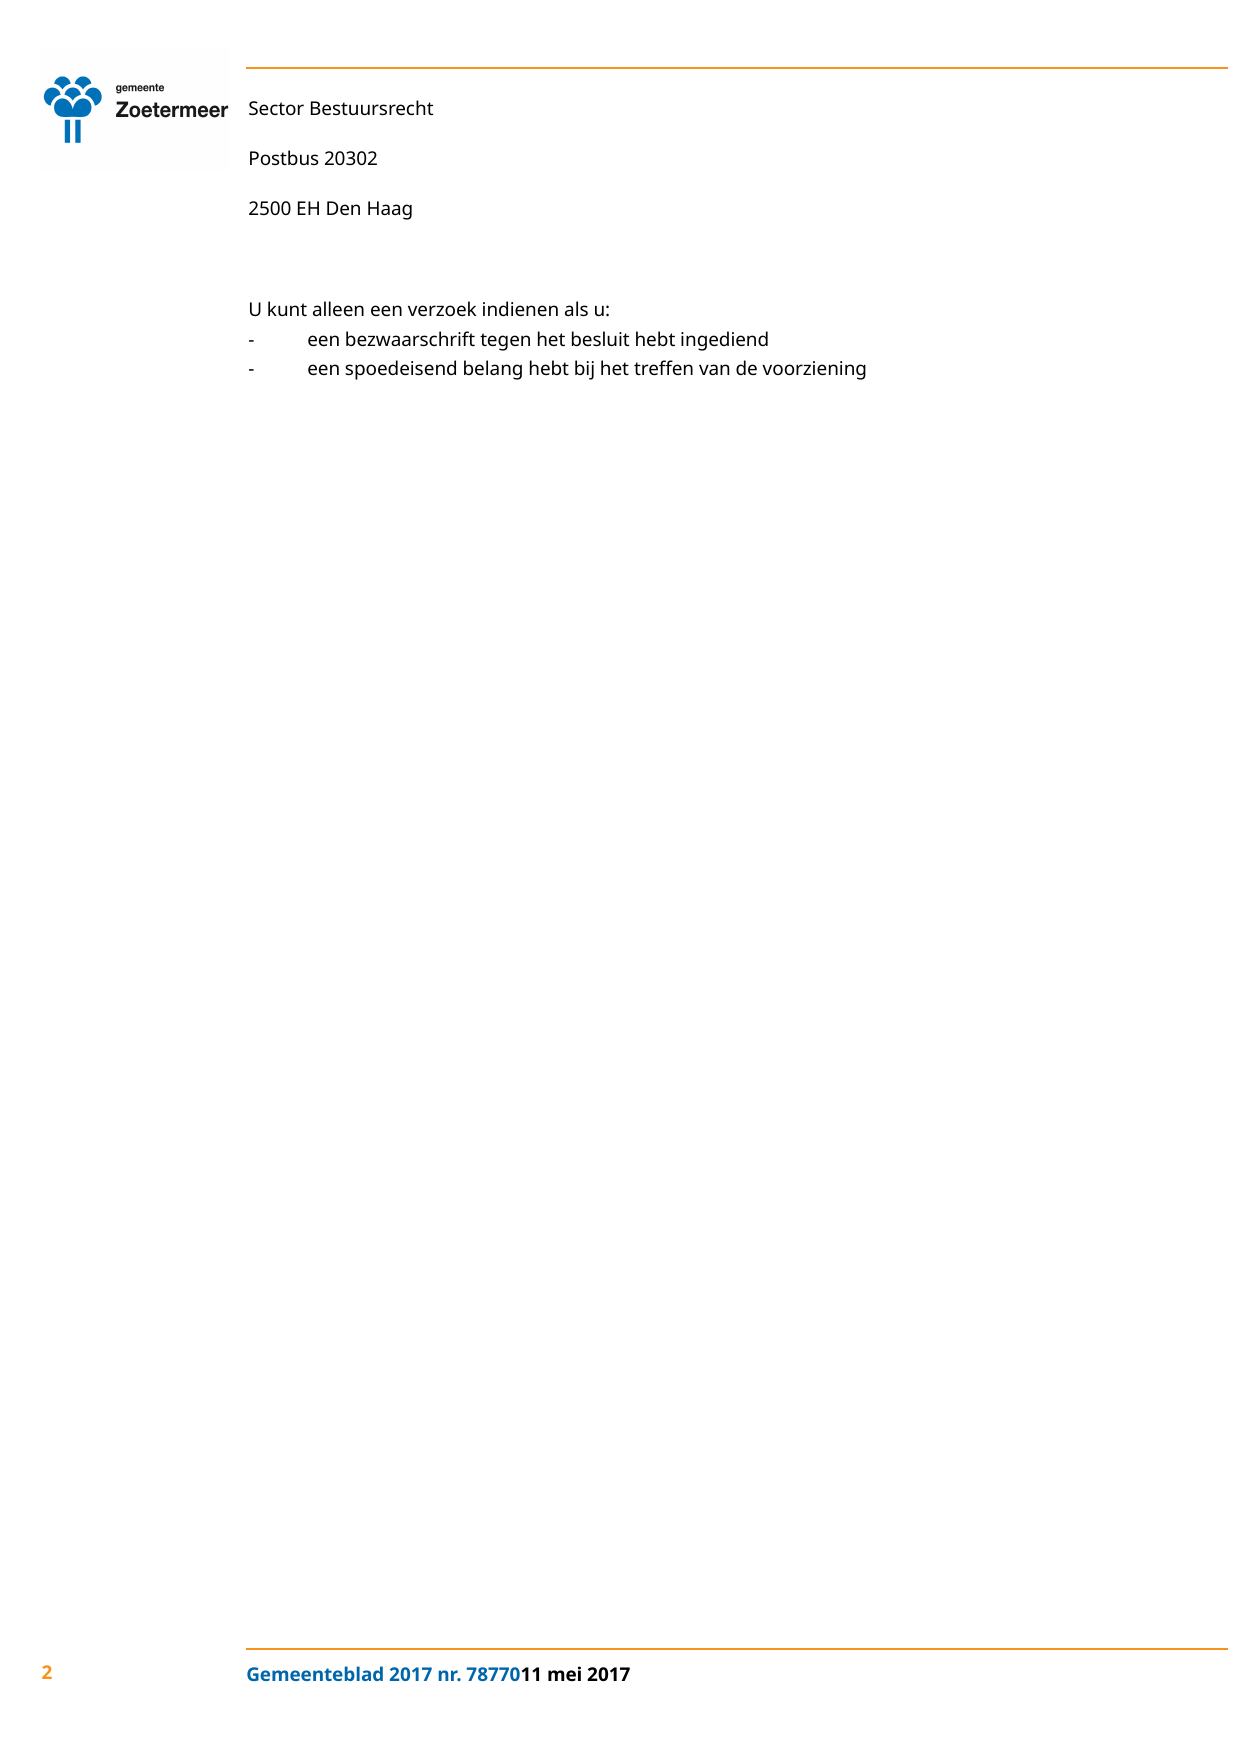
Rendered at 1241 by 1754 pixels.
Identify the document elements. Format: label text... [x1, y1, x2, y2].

list een bezwaarschrift tegen het besluit hebt ingediend [248, 326, 1152, 352]
list een spoedeisend belang hebt bij het treffen van de voorziening [248, 356, 1152, 381]
text 2500 EH Den Haag [248, 196, 1152, 221]
text Postbus 20302 [248, 145, 1152, 171]
picture [41, 47, 231, 172]
text U kunt alleen een verzoek indienen als u: [248, 296, 1152, 322]
text Sector Bestuursrecht [248, 95, 1152, 121]
